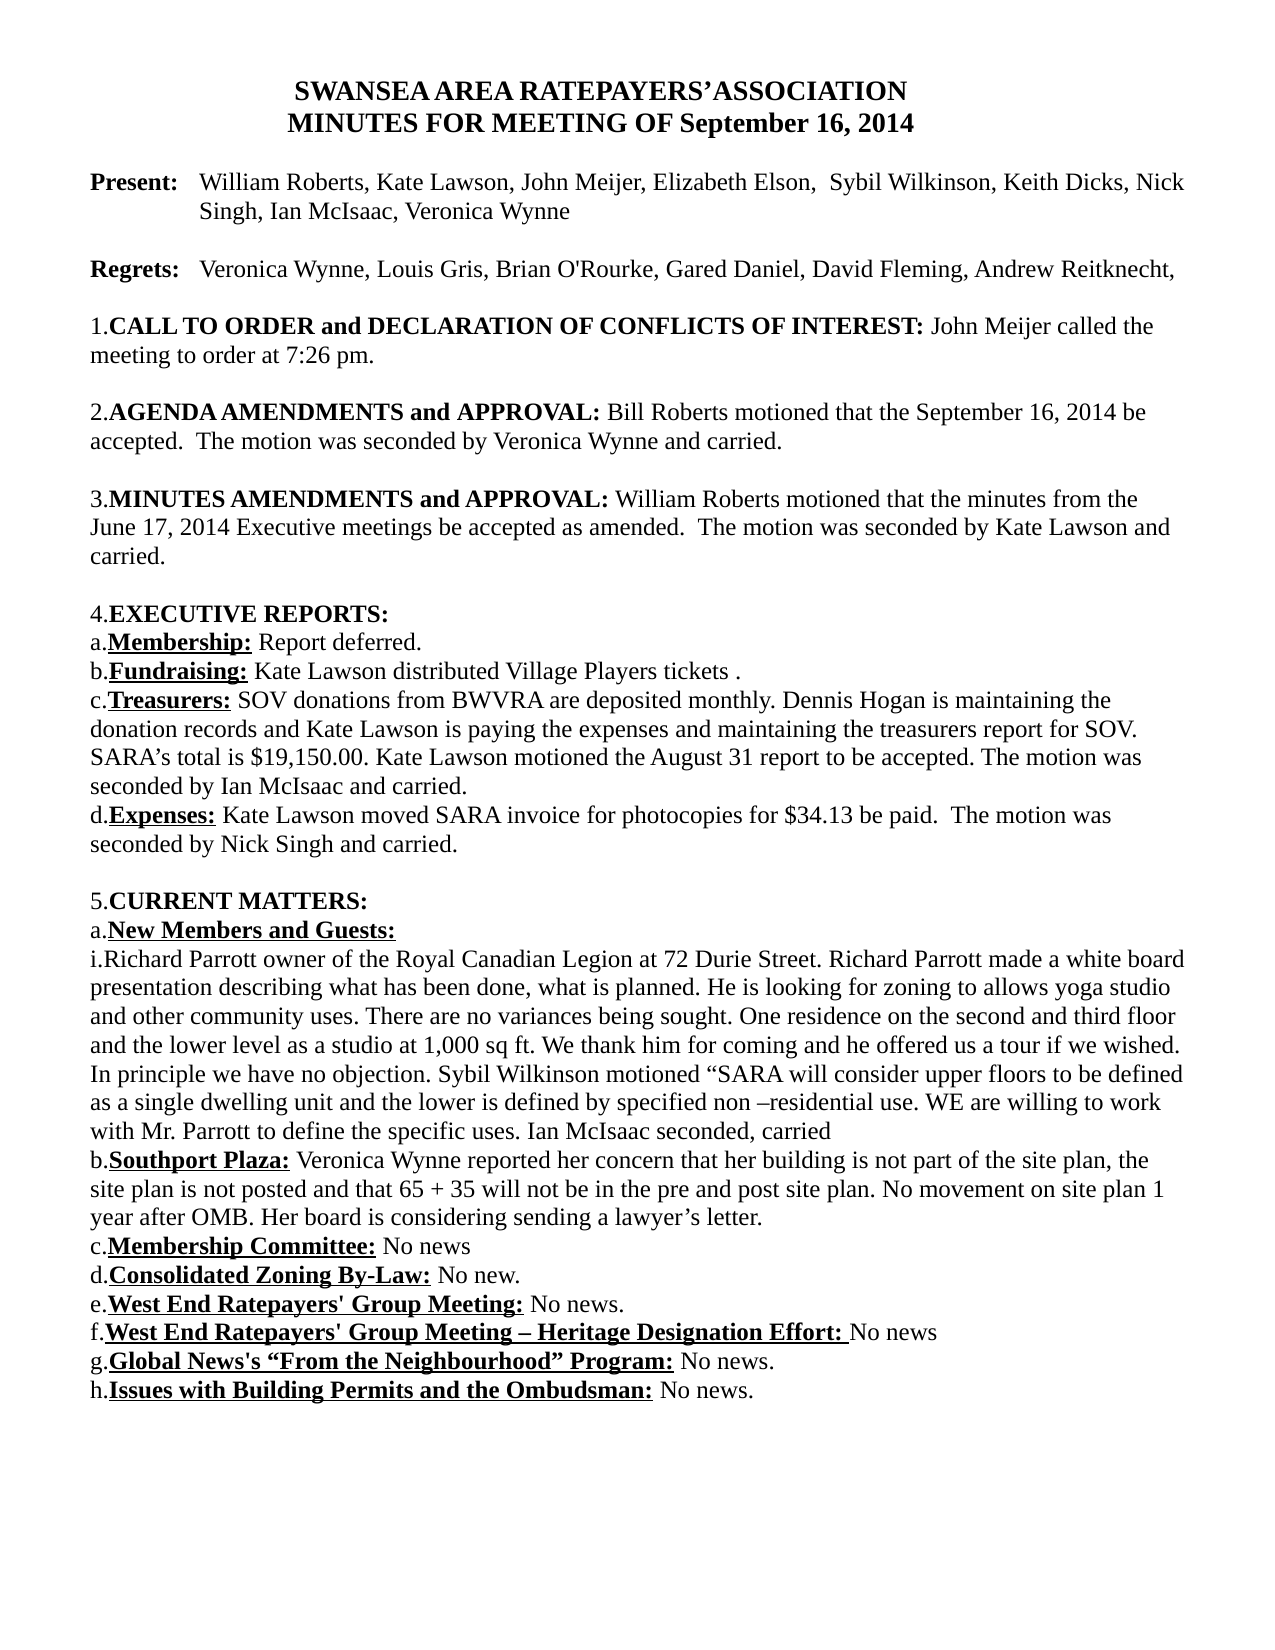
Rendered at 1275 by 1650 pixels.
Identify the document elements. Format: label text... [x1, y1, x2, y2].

list Global News's “From the Neighbourhood” Program: No news. [90, 1346, 1185, 1375]
list Fundraising: Kate Lawson distributed Village Players tickets . [90, 656, 1185, 685]
list Issues with Building Permits and the Ombudsman: No news. [90, 1375, 1185, 1404]
list Membership: Report deferred. [90, 627, 1185, 656]
list CURRENT MATTERS: [90, 886, 1185, 915]
list Richard Parrott owner of the Royal Canadian Legion at 72 Durie Street. Richard Parrott made a white board presentation describing what has been done, what is planned. He is looking for zoning to allows yoga studio and other community uses. There are no variances being sought. One residence on the second and third floor and the lower level as a studio at 1,000 sq ft. We thank him for coming and he offered us a tour if we wished. In principle we have no objection. Sybil Wilkinson motioned “SARA will consider upper floors to be defined as a single dwelling unit and the lower is defined by specified non –residential use. WE are willing to work with Mr. Parrott to define the specific uses. Ian McIsaac seconded, carried [90, 944, 1185, 1145]
list Consolidated Zoning By-Law: No new. [90, 1260, 1185, 1289]
list AGENDA AMENDMENTS and APPROVAL: Bill Roberts motioned that the September 16, 2014 be accepted. The motion was seconded by Veronica Wynne and carried. [90, 397, 1185, 455]
list Membership Committee: No news [90, 1231, 1185, 1260]
list Southport Plaza: Veronica Wynne reported her concern that her building is not part of the site plan, the site plan is not posted and that 65 + 35 will not be in the pre and post site plan. No movement on site plan 1 year after OMB. Her board is considering sending a lawyer’s letter. [90, 1145, 1185, 1231]
subtitle MINUTES FOR MEETING OF September 16, 2014 [16, 106, 1185, 139]
list EXECUTIVE REPORTS: [90, 599, 1185, 627]
list Treasurers: SOV donations from BWVRA are deposited monthly. Dennis Hogan is maintaining the donation records and Kate Lawson is paying the expenses and maintaining the treasurers report for SOV. SARA’s total is $19,150.00. Kate Lawson motioned the August 31 report to be accepted. The motion was seconded by Ian McIsaac and carried. [90, 685, 1185, 800]
text Present: William Roberts, Kate Lawson, John Meijer, Elizabeth Elson, Sybil Wilkinson, Keith Dicks, Nick Singh, Ian McIsaac, Veronica Wynne [90, 167, 1185, 225]
list West End Ratepayers' Group Meeting – Heritage Designation Effort: No news [90, 1317, 1185, 1346]
list MINUTES AMENDMENTS and APPROVAL: William Roberts motioned that the minutes from the June 17, 2014 Executive meetings be accepted as amended. The motion was seconded by Kate Lawson and carried. [90, 484, 1185, 570]
text Regrets: Veronica Wynne, Louis Gris, Brian O'Rourke, Gared Daniel, David Fleming, Andrew Reitknecht, [90, 254, 1185, 282]
list Expenses: Kate Lawson moved SARA invoice for photocopies for $34.13 be paid. The motion was seconded by Nick Singh and carried. [90, 800, 1185, 857]
list CALL TO ORDER and DECLARATION OF CONFLICTS OF INTEREST: John Meijer called the meeting to order at 7:26 pm. [90, 311, 1185, 369]
list New Members and Guests: [90, 915, 1185, 944]
subtitle SWANSEA AREA RATEPAYERS’ASSOCIATION [16, 74, 1185, 106]
list West End Ratepayers' Group Meeting: No news. [90, 1289, 1185, 1317]
